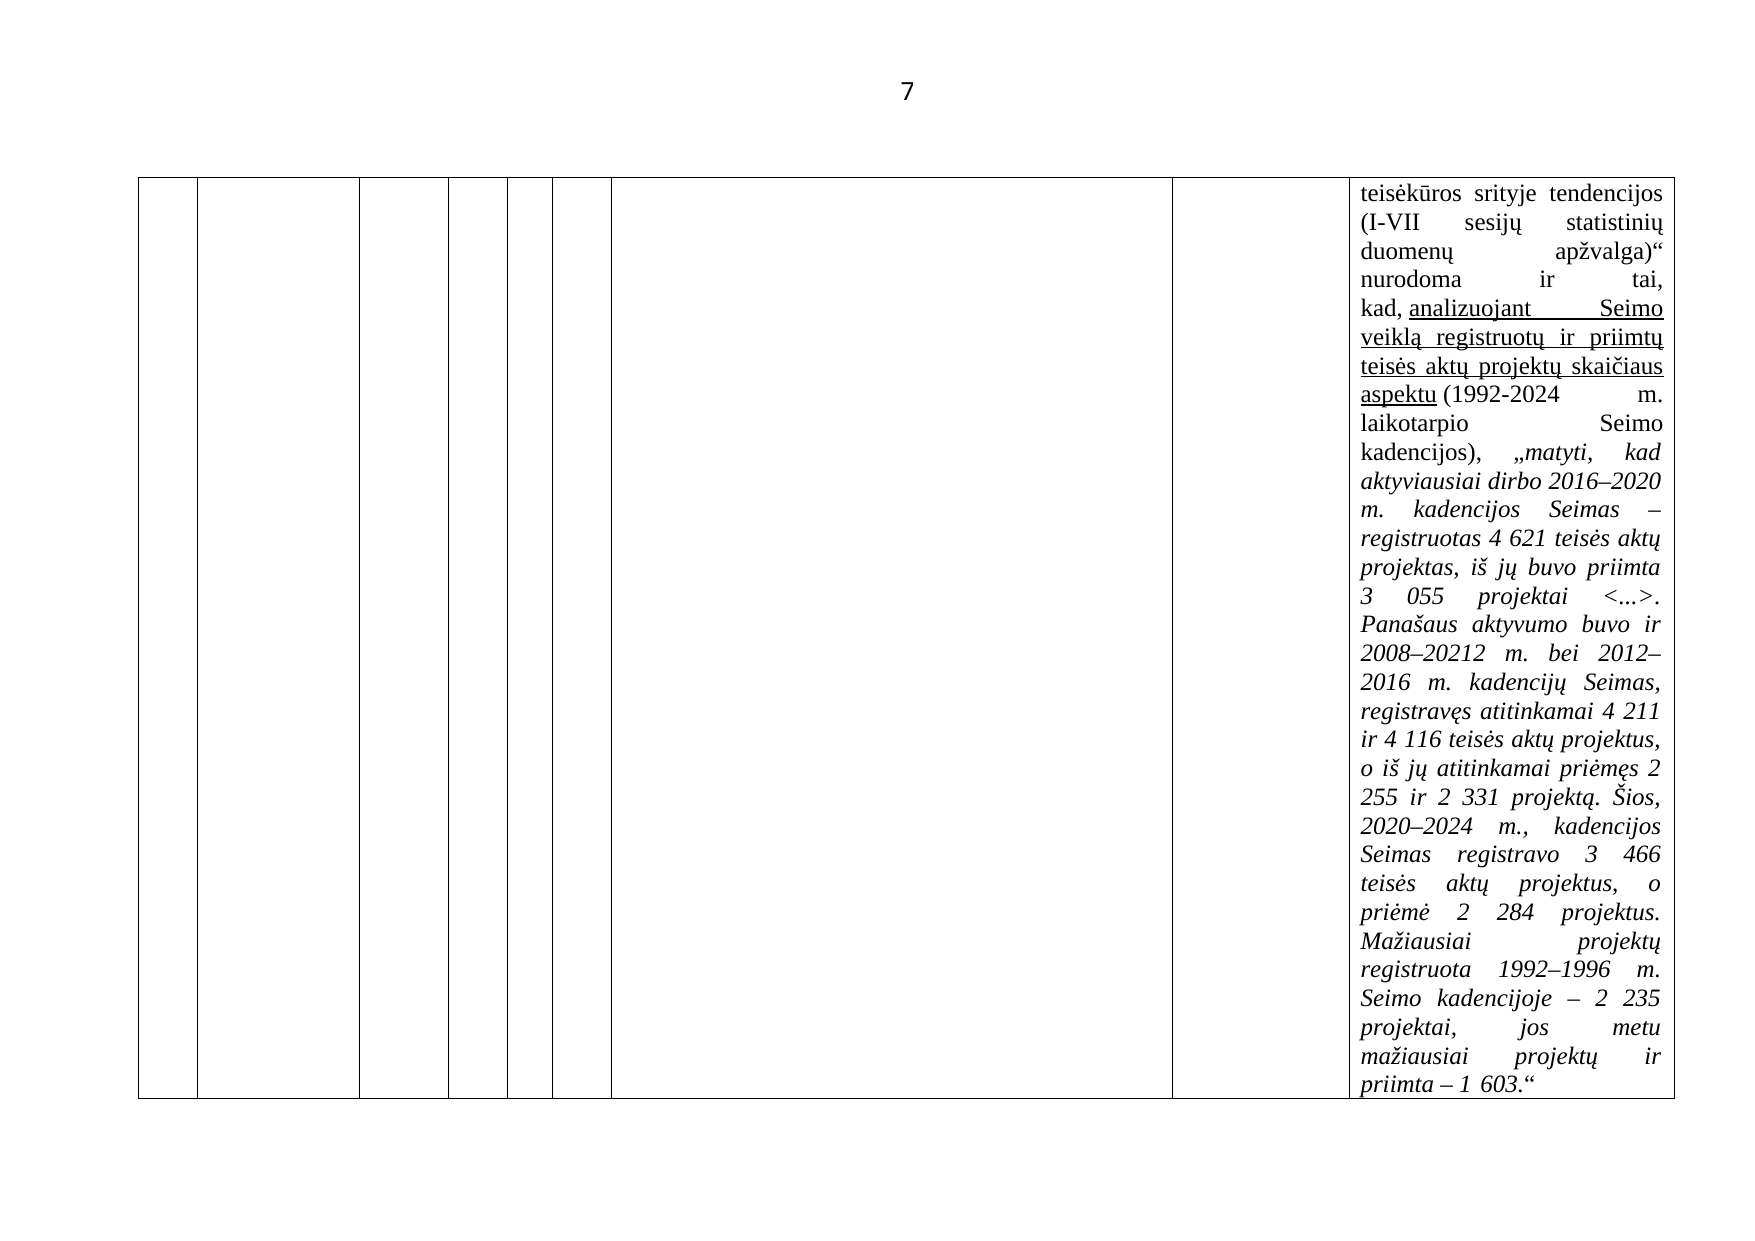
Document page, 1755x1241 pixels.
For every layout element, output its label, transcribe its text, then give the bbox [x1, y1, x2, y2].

table_cell [139, 178, 197, 1098]
table_cell [1173, 178, 1349, 1098]
table_cell teisėkūros srityje tendencijos (I-VII sesijų statistinių duomenų apžvalga)“ nurodoma ir tai, kad, analizuojant Seimo veiklą registruotų ir priimtų teisės aktų projektų skaičiaus aspektu (1992-2024 m. laikotarpio Seimo kadencijos), „matyti, kad aktyviausiai dirbo 2016–2020 m. kadencijos Seimas – registruotas 4 621 teisės aktų projektas, iš jų buvo priimta 3 055 projektai <...>. Panašaus aktyvumo buvo ir 2008–20212 m. bei 2012–2016 m. kadencijų Seimas, registravęs atitinkamai 4 211 ir 4 116 teisės aktų projektus, o iš jų atitinkamai priėmęs 2 255 ir 2 331 projektą. Šios, 2020–2024 m., kadencijos Seimas registravo 3 466 teisės aktų projektus, o priėmė 2 284 projektus. Mažiausiai projektų registruota 1992–1996 m. Seimo kadencijoje – 2 235 projektai, jos metu mažiausiai projektų ir priimta – 1 603.“ [1350, 178, 1674, 1098]
table_cell [612, 178, 1172, 1098]
table_cell [360, 178, 448, 1098]
table_cell [449, 178, 507, 1098]
table_cell [508, 178, 552, 1098]
table_cell [553, 178, 611, 1098]
table_cell [198, 178, 359, 1098]
